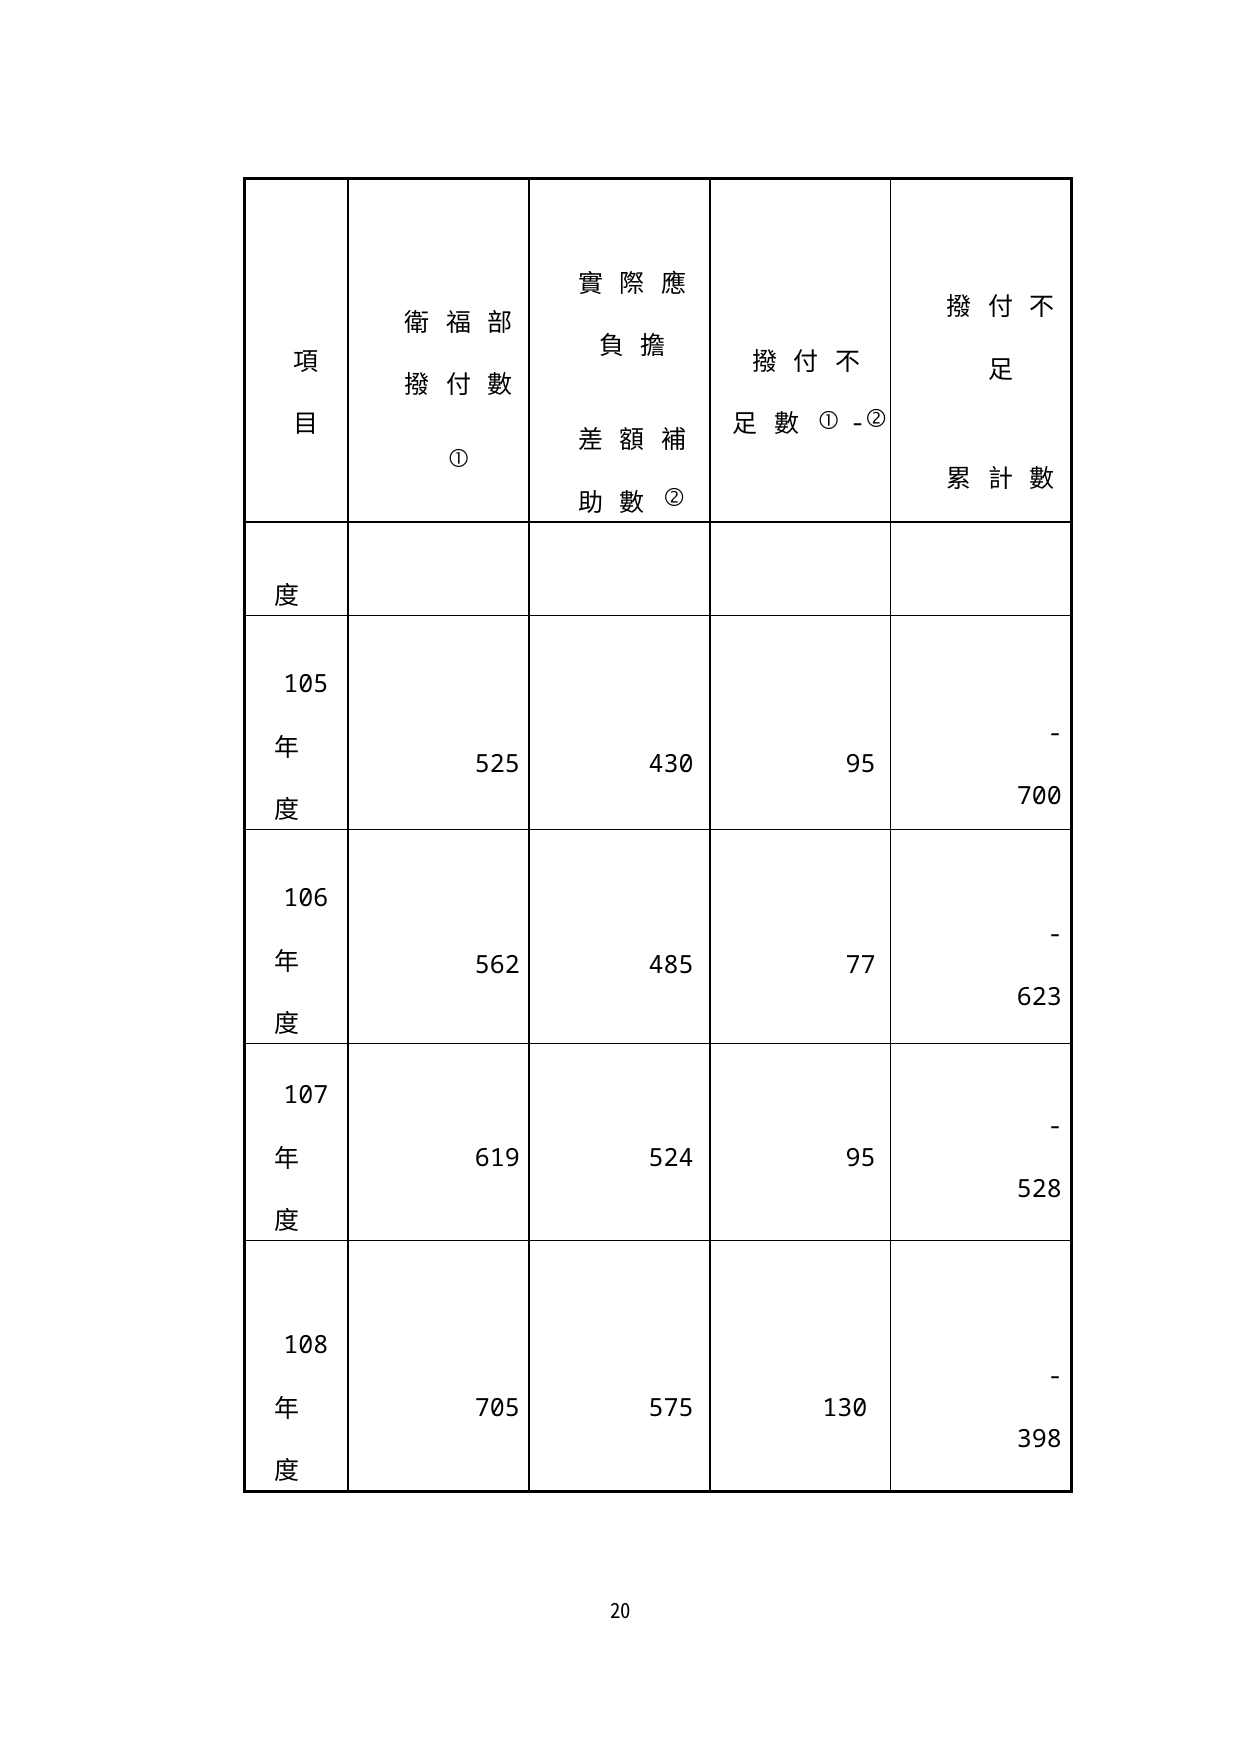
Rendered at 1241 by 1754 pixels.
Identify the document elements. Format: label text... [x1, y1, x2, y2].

table_cell 106年度 [246, 830, 347, 1042]
table_cell 619 [349, 1044, 528, 1240]
table_cell 度 [246, 523, 347, 615]
table_cell 77 [711, 830, 890, 1042]
table_cell 108年度 [246, 1241, 347, 1490]
table_cell -528 [891, 1044, 1070, 1240]
table_cell 525 [349, 616, 528, 828]
table_cell 95 [711, 616, 890, 828]
table_cell -623 [891, 830, 1070, 1042]
table_cell [891, 523, 1070, 615]
table_cell 485 [530, 830, 709, 1042]
table_header 撥付不足 累計數 [891, 180, 1070, 521]
table_cell -700 [891, 616, 1070, 828]
table_cell [530, 523, 709, 615]
table_header 撥付不足數- [711, 180, 890, 521]
table_cell [349, 523, 528, 615]
table_cell 105年度 [246, 616, 347, 828]
table_header 衛福部撥付數  [349, 180, 528, 521]
table_cell -398 [891, 1241, 1070, 1490]
table_cell 705 [349, 1241, 528, 1490]
table_cell 524 [530, 1044, 709, 1240]
table_cell 430 [530, 616, 709, 828]
table_cell 575 [530, 1241, 709, 1490]
table_cell 562 [349, 830, 528, 1042]
table_cell 95 [711, 1044, 890, 1240]
table_cell [711, 523, 890, 615]
table_header 項目 [246, 180, 347, 521]
table_header 實際應負擔 差額補助數 [530, 180, 709, 521]
table_cell 107年度 [246, 1044, 347, 1240]
table_cell 130 [711, 1241, 890, 1490]
